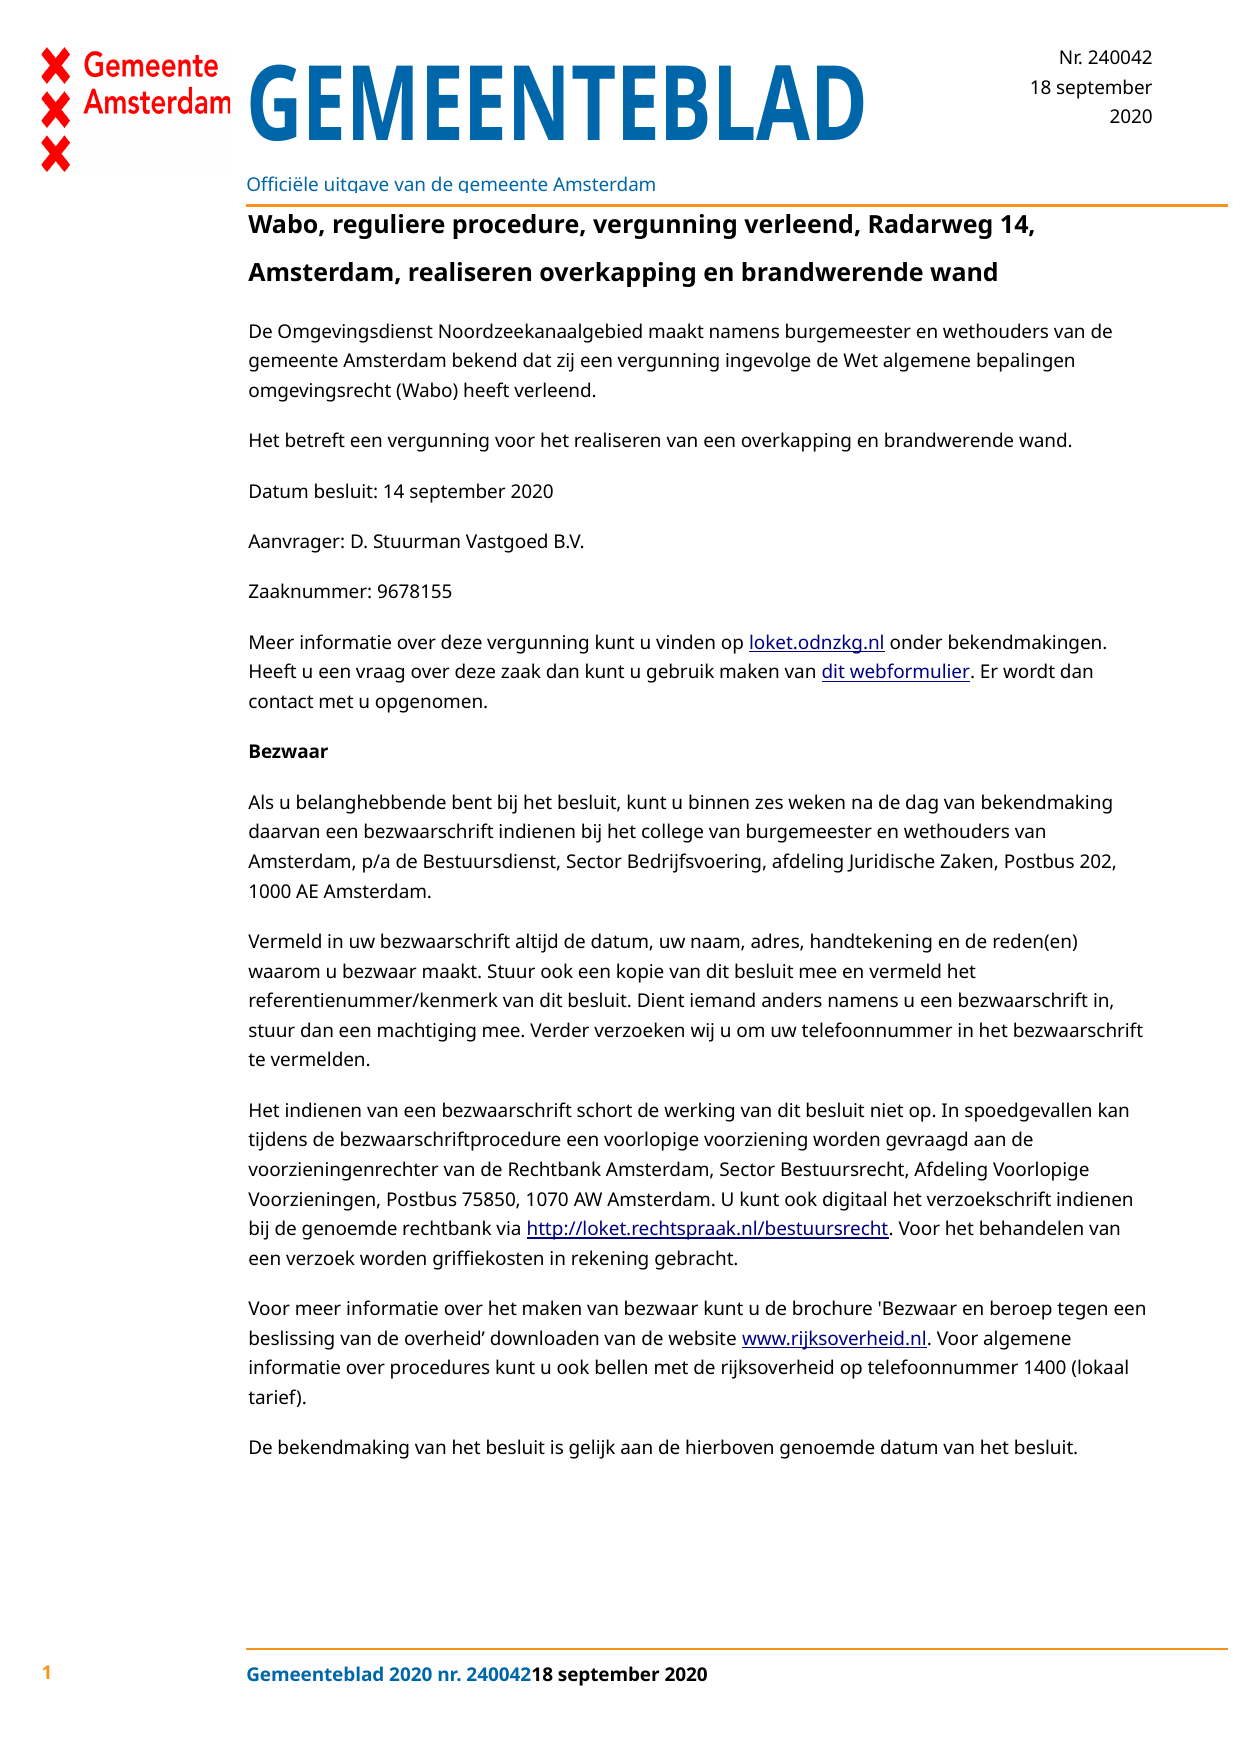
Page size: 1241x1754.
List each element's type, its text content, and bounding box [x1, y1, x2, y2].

text De bekendmaking van het besluit is gelijk aan de hierboven genoemde datum van het besluit. [248, 1434, 1152, 1460]
text Als u belanghebbende bent bij het besluit, kunt u binnen zes weken na de dag van bekendmaking daarvan een bezwaarschrift indienen bij het college van burgemeester en wethouders van Amsterdam, p/a de Bestuursdienst, Sector Bedrijfsvoering, afdeling Juridische Zaken, Postbus 202, 1000 AE Amsterdam. [248, 789, 1152, 904]
text Meer informatie over deze vergunning kunt u vinden op loket.odnzkg.nl onder bekendmakingen. Heeft u een vraag over deze zaak dan kunt u gebruik maken van dit webformulier. Er wordt dan contact met u opgenomen. [248, 629, 1152, 714]
text Zaaknummer: 9678155 [248, 579, 1152, 604]
text Wabo, reguliere procedure, vergunning verleend, Radarweg 14, Amsterdam, realiseren overkapping en brandwerende wand [248, 207, 1152, 288]
text Het betreft een vergunning voor het realiseren van een overkapping en brandwerende wand. [248, 427, 1152, 453]
text Aanvrager: D. Stuurman Vastgoed B.V. [248, 528, 1152, 554]
text Voor meer informatie over het maken van bezwaar kunt u de brochure 'Bezwaar en beroep tegen een beslissing van de overheid’ downloaden van de website www.rijksoverheid.nl. Voor algemene informatie over procedures kunt u ook bellen met de rijksoverheid op telefoonnummer 1400 (lokaal tarief). [248, 1295, 1152, 1410]
text Datum besluit: 14 september 2020 [248, 478, 1152, 504]
text De Omgevingsdienst Noordzeekanaalgebied maakt namens burgemeester en wethouders van de gemeente Amsterdam bekend dat zij een vergunning ingevolge de Wet algemene bepalingen omgevingsrecht (Wabo) heeft verleend. [248, 318, 1152, 403]
text Vermeld in uw bezwaarschrift altijd de datum, uw naam, adres, handtekening en de reden(en) waarom u bezwaar maakt. Stuur ook een kopie van dit besluit mee en vermeld het referentienummer/kenmerk van dit besluit. Dient iemand anders namens u een bezwaarschrift in, stuur dan een machtiging mee. Verder verzoeken wij u om uw telefoonnummer in het bezwaarschrift te vermelden. [248, 928, 1152, 1072]
text Het indienen van een bezwaarschrift schort de werking van dit besluit niet op. In spoedgevallen kan tijdens de bezwaarschriftprocedure een voorlopige voorziening worden gevraagd aan de voorzieningenrechter van de Rechtbank Amsterdam, Sector Bestuursrecht, Afdeling Voorlopige Voorzieningen, Postbus 75850, 1070 AW Amsterdam. U kunt ook digitaal het verzoekschrift indienen bij de genoemde rechtbank via http://loket.rechtspraak.nl/bestuursrecht. Voor het behandelen van een verzoek worden griffiekosten in rekening gebracht. [248, 1097, 1152, 1271]
text Bezwaar [248, 739, 1152, 764]
picture [41, 47, 231, 172]
